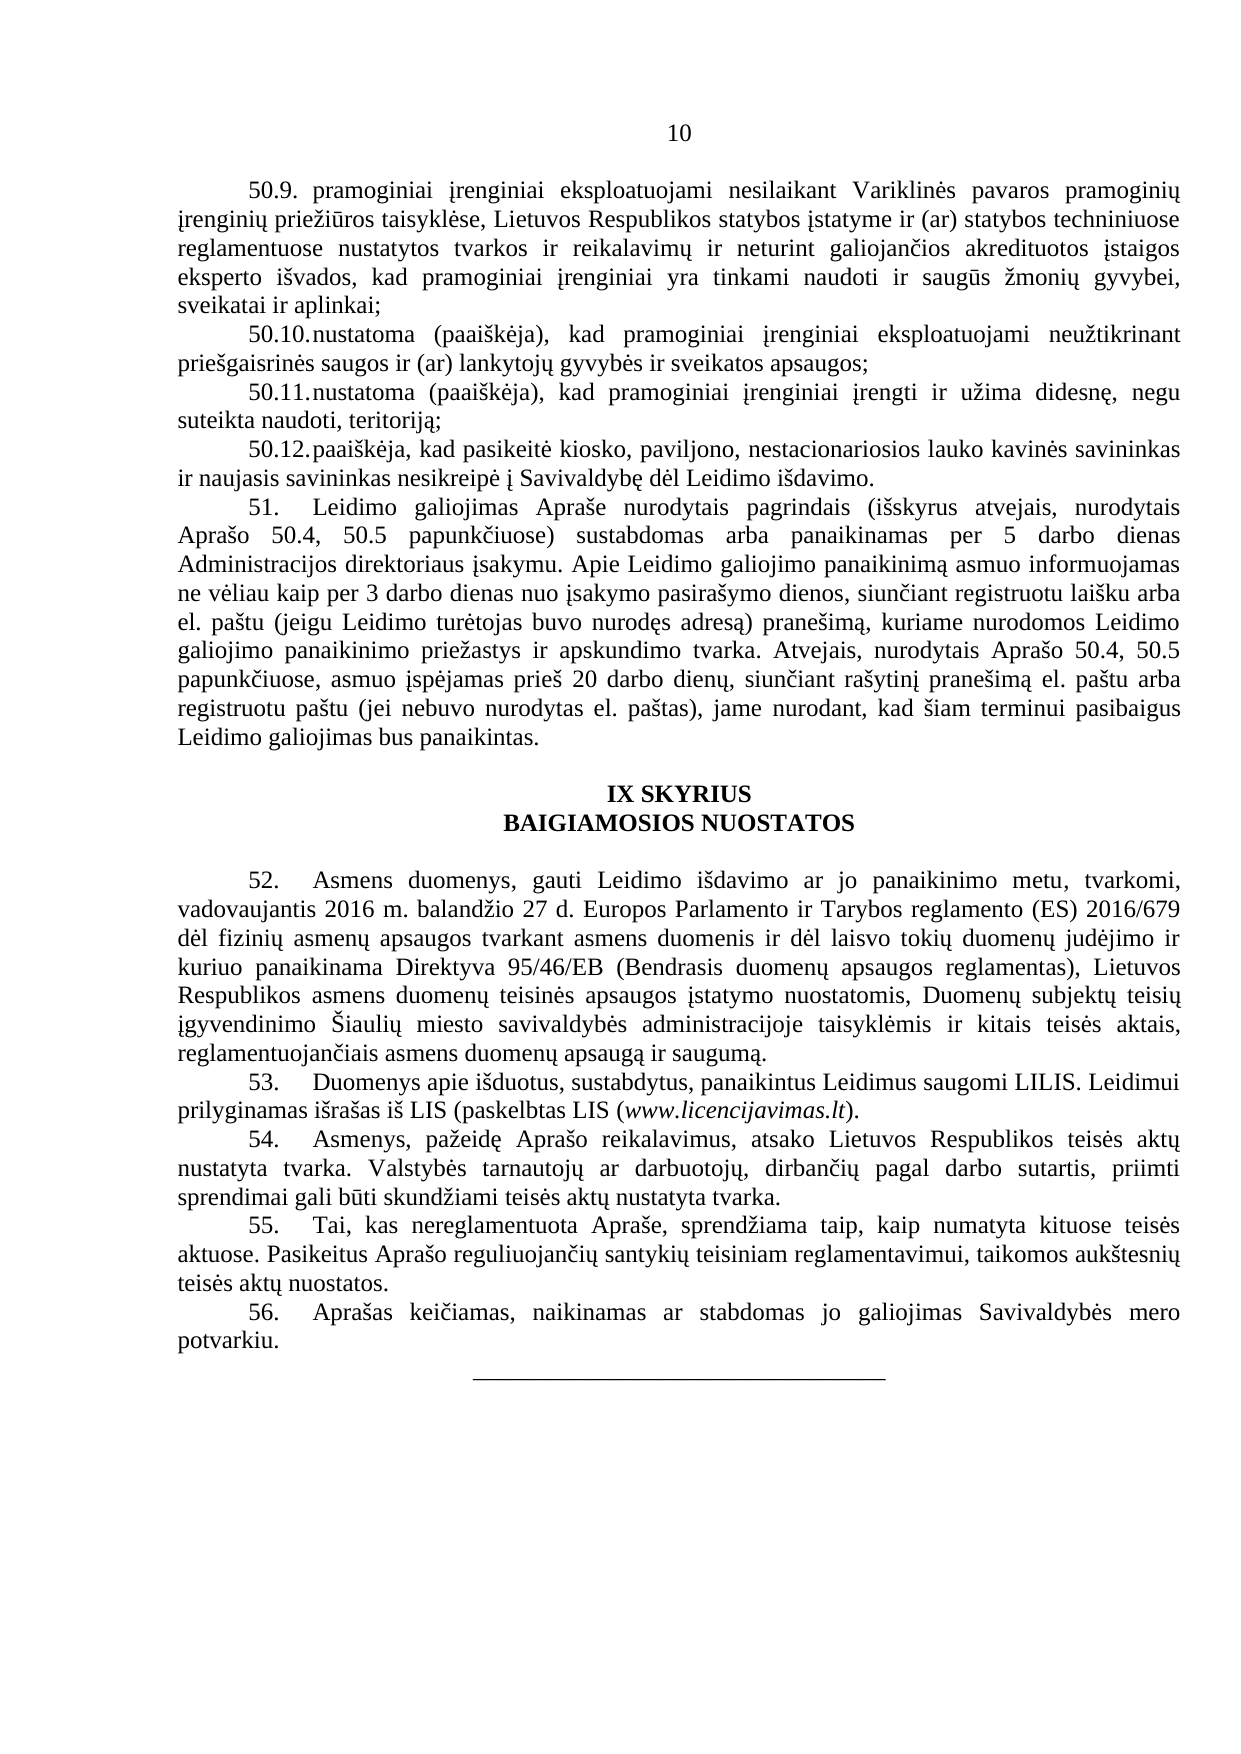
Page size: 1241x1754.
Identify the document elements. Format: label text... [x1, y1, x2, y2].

text IX SKYRIUS [177, 779, 1181, 808]
text 56. Aprašas keičiamas, naikinamas ar stabdomas jo galiojimas Savivaldybės mero potvarkiu. [177, 1297, 1181, 1354]
text 51. Leidimo galiojimas Apraše nurodytais pagrindais (išskyrus atvejais, nurodytais Aprašo 50.4, 50.5 papunkčiuose) sustabdomas arba panaikinamas per 5 darbo dienas Administracijos direktoriaus įsakymu. Apie Leidimo galiojimo panaikinimą asmuo informuojamas ne vėliau kaip per 3 darbo dienas nuo įsakymo pasirašymo dienos, siunčiant registruotu laišku arba el. paštu (jeigu Leidimo turėtojas buvo nurodęs adresą) pranešimą, kuriame nurodomos Leidimo galiojimo panaikinimo priežastys ir apskundimo tvarka. Atvejais, nurodytais Aprašo 50.4, 50.5 papunkčiuose, asmuo įspėjamas prieš 20 darbo dienų, siunčiant rašytinį pranešimą el. paštu arba registruotu paštu (jei nebuvo nurodytas el. paštas), jame nurodant, kad šiam terminui pasibaigus Leidimo galiojimas bus panaikintas. [177, 492, 1181, 751]
text 50.9. pramoginiai įrenginiai eksploatuojami nesilaikant Variklinės pavaros pramoginių įrenginių priežiūros taisyklėse, Lietuvos Respublikos statybos įstatyme ir (ar) statybos techniniuose reglamentuose nustatytos tvarkos ir reikalavimų ir neturint galiojančios akredituotos įstaigos eksperto išvados, kad pramoginiai įrenginiai yra tinkami naudoti ir saugūs žmonių gyvybei, sveikatai ir aplinkai; [177, 176, 1181, 319]
text _________________________________ [177, 1354, 1181, 1383]
text 55. Tai, kas nereglamentuota Apraše, sprendžiama taip, kaip numatyta kituose teisės aktuose. Pasikeitus Aprašo reguliuojančių santykių teisiniam reglamentavimui, taikomos aukštesnių teisės aktų nuostatos. [177, 1211, 1181, 1297]
text 50.10. nustatoma (paaiškėja), kad pramoginiai įrenginiai eksploatuojami neužtikrinant priešgaisrinės saugos ir (ar) lankytojų gyvybės ir sveikatos apsaugos; [177, 319, 1181, 377]
text 53. Duomenys apie išduotus, sustabdytus, panaikintus Leidimus saugomi LILIS. Leidimui prilyginamas išrašas iš LIS (paskelbtas LIS (www.licencijavimas.lt). [177, 1067, 1181, 1124]
text 52. Asmens duomenys, gauti Leidimo išdavimo ar jo panaikinimo metu, tvarkomi, vadovaujantis 2016 m. balandžio 27 d. Europos Parlamento ir Tarybos reglamento (ES) 2016/679 dėl fizinių asmenų apsaugos tvarkant asmens duomenis ir dėl laisvo tokių duomenų judėjimo ir kuriuo panaikinama Direktyva 95/46/EB (Bendrasis duomenų apsaugos reglamentas), Lietuvos Respublikos asmens duomenų teisinės apsaugos įstatymo nuostatomis, Duomenų subjektų teisių įgyvendinimo Šiaulių miesto savivaldybės administracijoje taisyklėmis ir kitais teisės aktais, reglamentuojančiais asmens duomenų apsaugą ir saugumą. [177, 866, 1181, 1067]
text 54. Asmenys, pažeidę Aprašo reikalavimus, atsako Lietuvos Respublikos teisės aktų nustatyta tvarka. Valstybės tarnautojų ar darbuotojų, dirbančių pagal darbo sutartis, priimti sprendimai gali būti skundžiami teisės aktų nustatyta tvarka. [177, 1124, 1181, 1211]
text BAIGIAMOSIOS NUOSTATOS [177, 808, 1181, 837]
text 50.11. nustatoma (paaiškėja), kad pramoginiai įrenginiai įrengti ir užima didesnę, negu suteikta naudoti, teritoriją; [177, 377, 1181, 434]
text 50.12. paaiškėja, kad pasikeitė kiosko, paviljono, nestacionariosios lauko kavinės savininkas ir naujasis savininkas nesikreipė į Savivaldybę dėl Leidimo išdavimo. [177, 434, 1181, 492]
